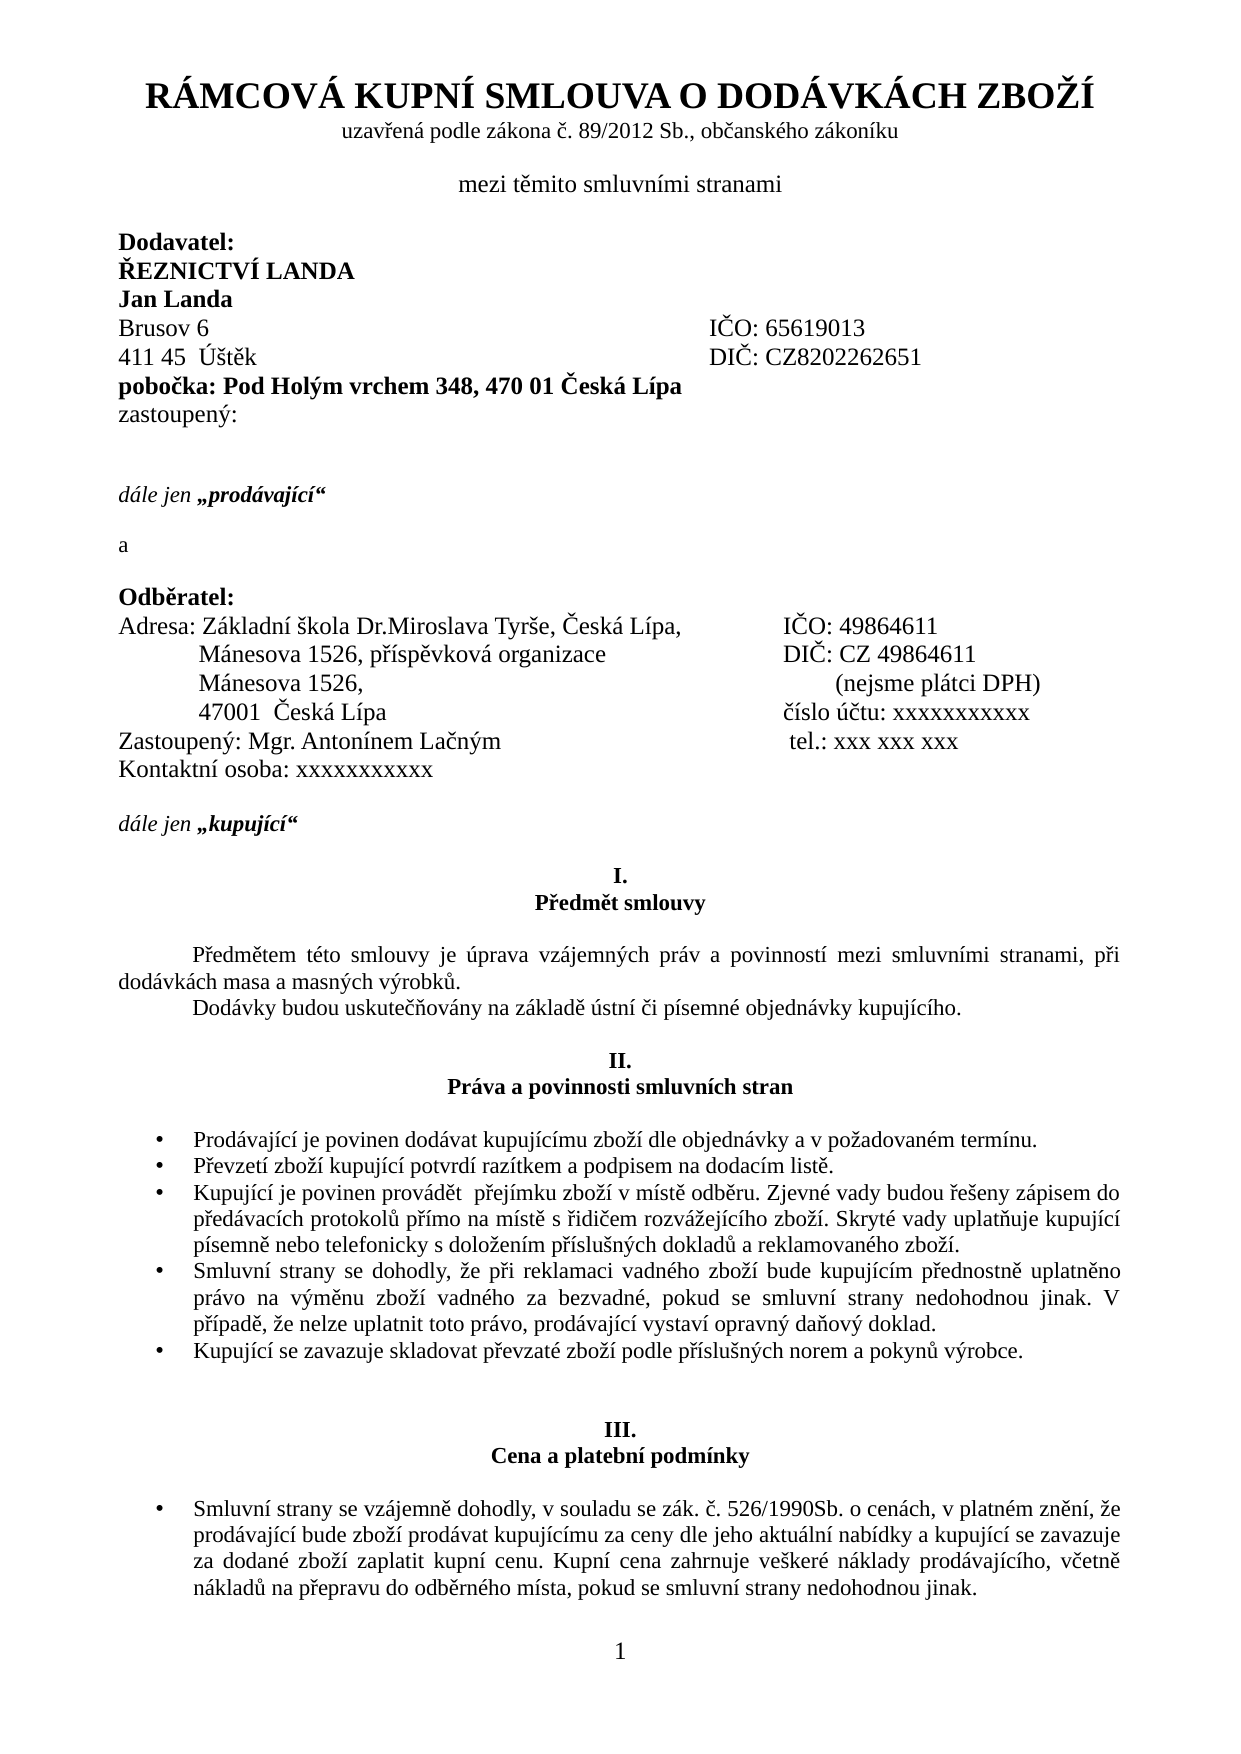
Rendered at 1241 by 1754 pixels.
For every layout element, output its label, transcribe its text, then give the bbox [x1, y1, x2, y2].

text zastoupený: [118, 399, 1122, 428]
text 47001 Česká Lípa číslo účtu: xxxxxxxxxxx Zastoupený: Mgr. Antonínem Lačným tel.: xxx xxx xxx [118, 697, 1122, 754]
text I. [118, 862, 1122, 889]
list Prodávající je povinen dodávat kupujícímu zboží dle objednávky a v požadovaném termínu. [156, 1126, 1122, 1152]
text Mánesova 1526, příspěvková organizace DIČ: CZ 49864611 [118, 639, 1122, 668]
text Dodavatel: [118, 227, 1122, 256]
text 411 45 Úštěk DIČ: CZ8202262651 [118, 342, 1122, 371]
text RÁMCOVÁ KUPNÍ SMLOUVA O DODÁVKÁCH ZBOŽÍ [118, 74, 1122, 117]
text a [118, 532, 1122, 558]
text Adresa: Základní škola Dr.Miroslava Tyrše, Česká Lípa, IČO: 49864611 [118, 611, 1122, 639]
text II. [118, 1047, 1122, 1073]
list Kupující je povinen provádět přejímku zboží v místě odběru. Zjevné vady budou řešeny zápisem do předávacích protokolů přímo na místě s řidičem rozvážejícího zboží. Skryté vady uplatňuje kupující písemně nebo telefonicky s doložením příslušných dokladů a reklamovaného zboží. [156, 1178, 1122, 1258]
text pobočka: Pod Holým vrchem 348, 470 01 Česká Lípa [118, 371, 1122, 399]
text Předmětem této smlouvy je úprava vzájemných práv a povinností mezi smluvními stranami, při dodávkách masa a masných výrobků. [118, 941, 1122, 994]
text mezi těmito smluvními stranami [118, 169, 1122, 198]
text dále jen „prodávající“ [118, 481, 1122, 507]
text Dodávky budou uskutečňovány na základě ústní či písemné objednávky kupujícího. [118, 994, 1122, 1020]
text ŘEZNICTVÍ LANDA [118, 256, 1122, 284]
text Mánesova 1526, (nejsme plátci DPH) [118, 668, 1122, 697]
text Kontaktní osoba: xxxxxxxxxxx [118, 754, 1122, 783]
list Převzetí zboží kupující potvrdí razítkem a podpisem na dodacím listě. [156, 1152, 1122, 1178]
text Odběratel: [118, 582, 1122, 611]
text dále jen „kupující“ [118, 809, 1122, 836]
text Předmět smlouvy [118, 889, 1122, 915]
list Smluvní strany se dohodly, že při reklamaci vadného zboží bude kupujícím přednostně uplatněno právo na výměnu zboží vadného za bezvadné, pokud se smluvní strany nedohodnou jinak. V případě, že nelze uplatnit toto právo, prodávající vystaví opravný daňový doklad. [156, 1258, 1122, 1337]
text Jan Landa [118, 284, 1122, 313]
list Smluvní strany se vzájemně dohodly, v souladu se zák. č. 526/1990Sb. o cenách, v platném znění, že prodávající bude zboží prodávat kupujícímu za ceny dle jeho aktuální nabídky a kupující se zavazuje za dodané zboží zaplatit kupní cenu. Kupní cena zahrnuje veškeré náklady prodávajícího, včetně nákladů na přepravu do odběrného místa, pokud se smluvní strany nedohodnou jinak. [156, 1495, 1122, 1600]
text Práva a povinnosti smluvních stran [118, 1073, 1122, 1099]
text Cena a platební podmínky [118, 1442, 1122, 1468]
list Kupující se zavazuje skladovat převzaté zboží podle příslušných norem a pokynů výrobce. [156, 1337, 1122, 1363]
text Brusov 6 IČO: 65619013 [118, 313, 1122, 342]
text uzavřená podle zákona č. 89/2012 Sb., občanského zákoníku [118, 117, 1122, 143]
text III. [118, 1416, 1122, 1442]
